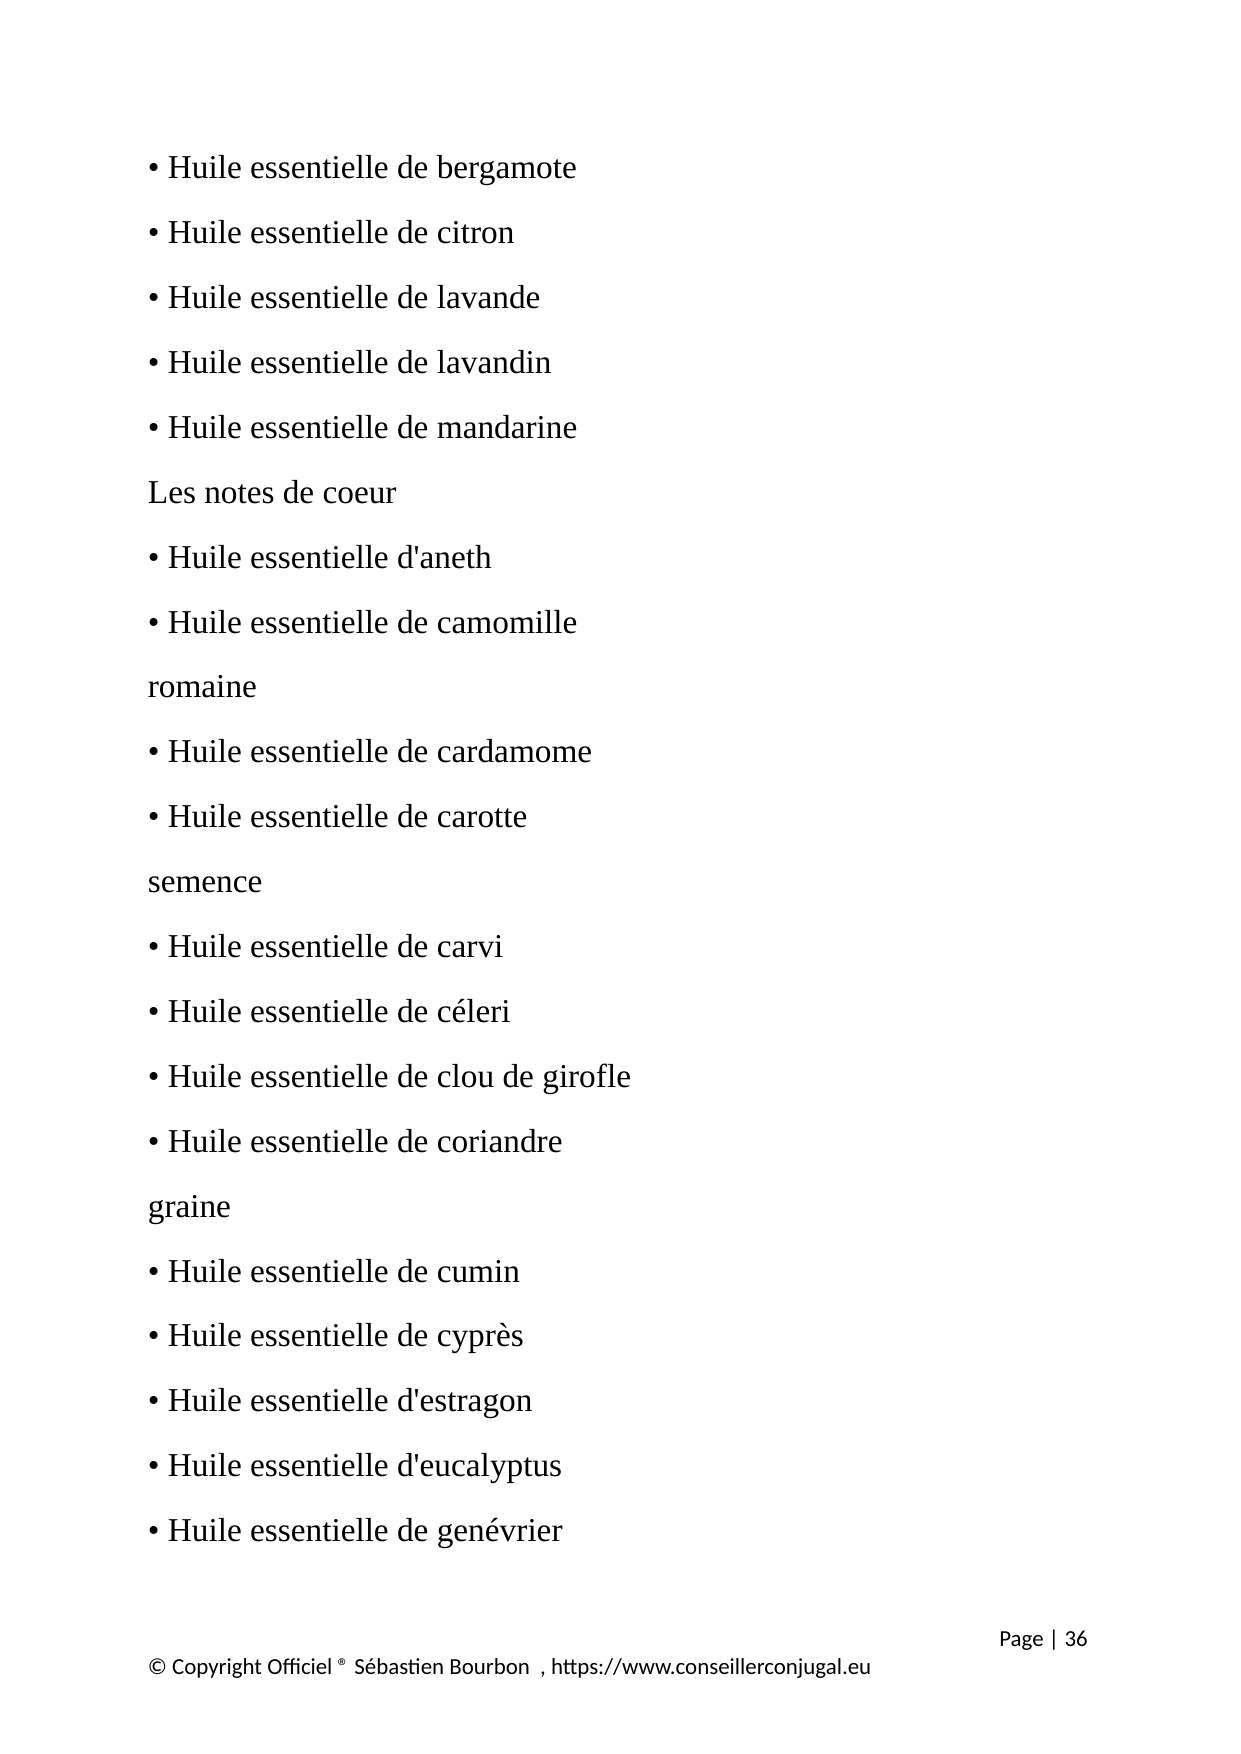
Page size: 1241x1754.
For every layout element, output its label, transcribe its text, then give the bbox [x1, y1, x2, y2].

text Les notes de coeur [148, 472, 1093, 510]
text • Huile essentielle de carotte [148, 797, 1093, 835]
text • Huile essentielle de bergamote [148, 148, 1093, 186]
text • Huile essentielle d'aneth [148, 537, 1093, 575]
text • Huile essentielle de cumin [148, 1251, 1093, 1289]
text graine [148, 1186, 1093, 1224]
text • Huile essentielle de coriandre [148, 1121, 1093, 1159]
text • Huile essentielle de clou de girofle [148, 1056, 1093, 1094]
text • Huile essentielle de lavande [148, 277, 1093, 316]
text • Huile essentielle de lavandin [148, 342, 1093, 381]
text • Huile essentielle d'estragon [148, 1381, 1093, 1419]
text • Huile essentielle de camomille [148, 602, 1093, 640]
text • Huile essentielle d'eucalyptus [148, 1446, 1093, 1484]
text • Huile essentielle de mandarine [148, 407, 1093, 446]
text romaine [148, 667, 1093, 705]
text • Huile essentielle de genévrier [148, 1510, 1093, 1549]
text • Huile essentielle de citron [148, 212, 1093, 251]
text • Huile essentielle de cyprès [148, 1316, 1093, 1354]
text semence [148, 861, 1093, 900]
text • Huile essentielle de carvi [148, 926, 1093, 965]
text • Huile essentielle de cardamome [148, 732, 1093, 770]
text • Huile essentielle de céleri [148, 991, 1093, 1029]
